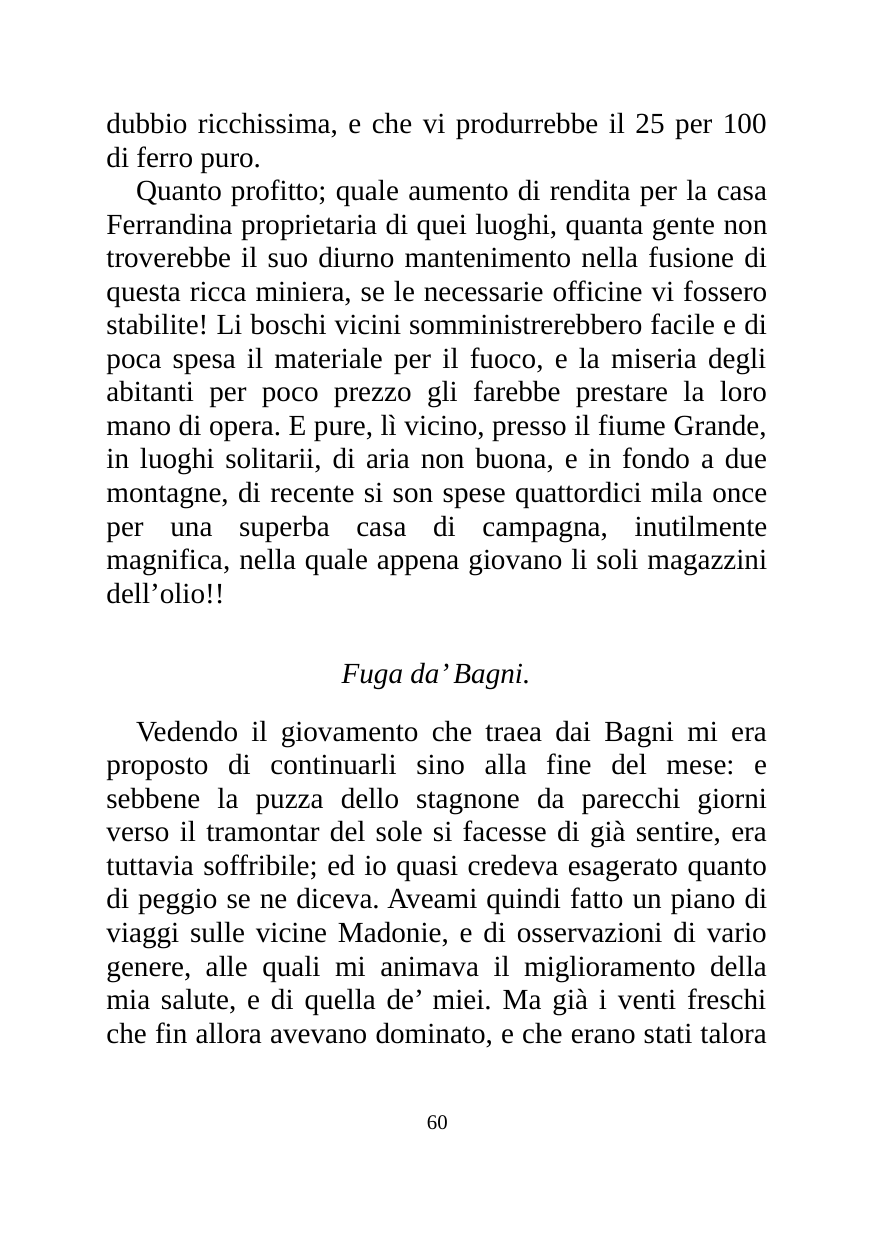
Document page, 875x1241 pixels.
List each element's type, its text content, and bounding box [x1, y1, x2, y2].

text dubbio ricchissima, e che vi produrrebbe il 25 per 100 di ferro puro. [106, 106, 768, 173]
text Vedendo il giovamento che traea dai Bagni mi era proposto di continuarli sino alla fine del mese: e sebbene la puzza dello stagnone da parecchi giorni verso il tramontar del sole si facesse di già sentire, era tuttavia soffribile; ed io quasi credeva esagerato quanto di peggio se ne diceva. Aveami quindi fatto un piano di viaggi sulle vicine Madonie, e di osservazioni di vario genere, alle quali mi animava il miglioramento della mia salute, e di quella de’ miei. Ma già i venti freschi che fin allora avevano dominato, e che erano stati talora [106, 714, 768, 1049]
text Quanto profitto; quale aumento di rendita per la casa Ferrandina proprietaria di quei luoghi, quanta gente non troverebbe il suo diurno mantenimento nella fusione di questa ricca miniera, se le necessarie officine vi fossero stabilite! Li boschi vicini somministrerebbero facile e di poca spesa il materiale per il fuoco, e la miseria degli abitanti per poco prezzo gli farebbe prestare la loro mano di opera. E pure, lì vicino, presso il fiume Grande, in luoghi solitarii, di aria non buona, e in fondo a due montagne, di recente si son spese quattordici mila once per una superba casa di campagna, inutilmente magnifica, nella quale appena giovano li soli magazzini dell’olio!! [106, 173, 768, 609]
subtitle Fuga da’ Bagni. [106, 657, 768, 690]
